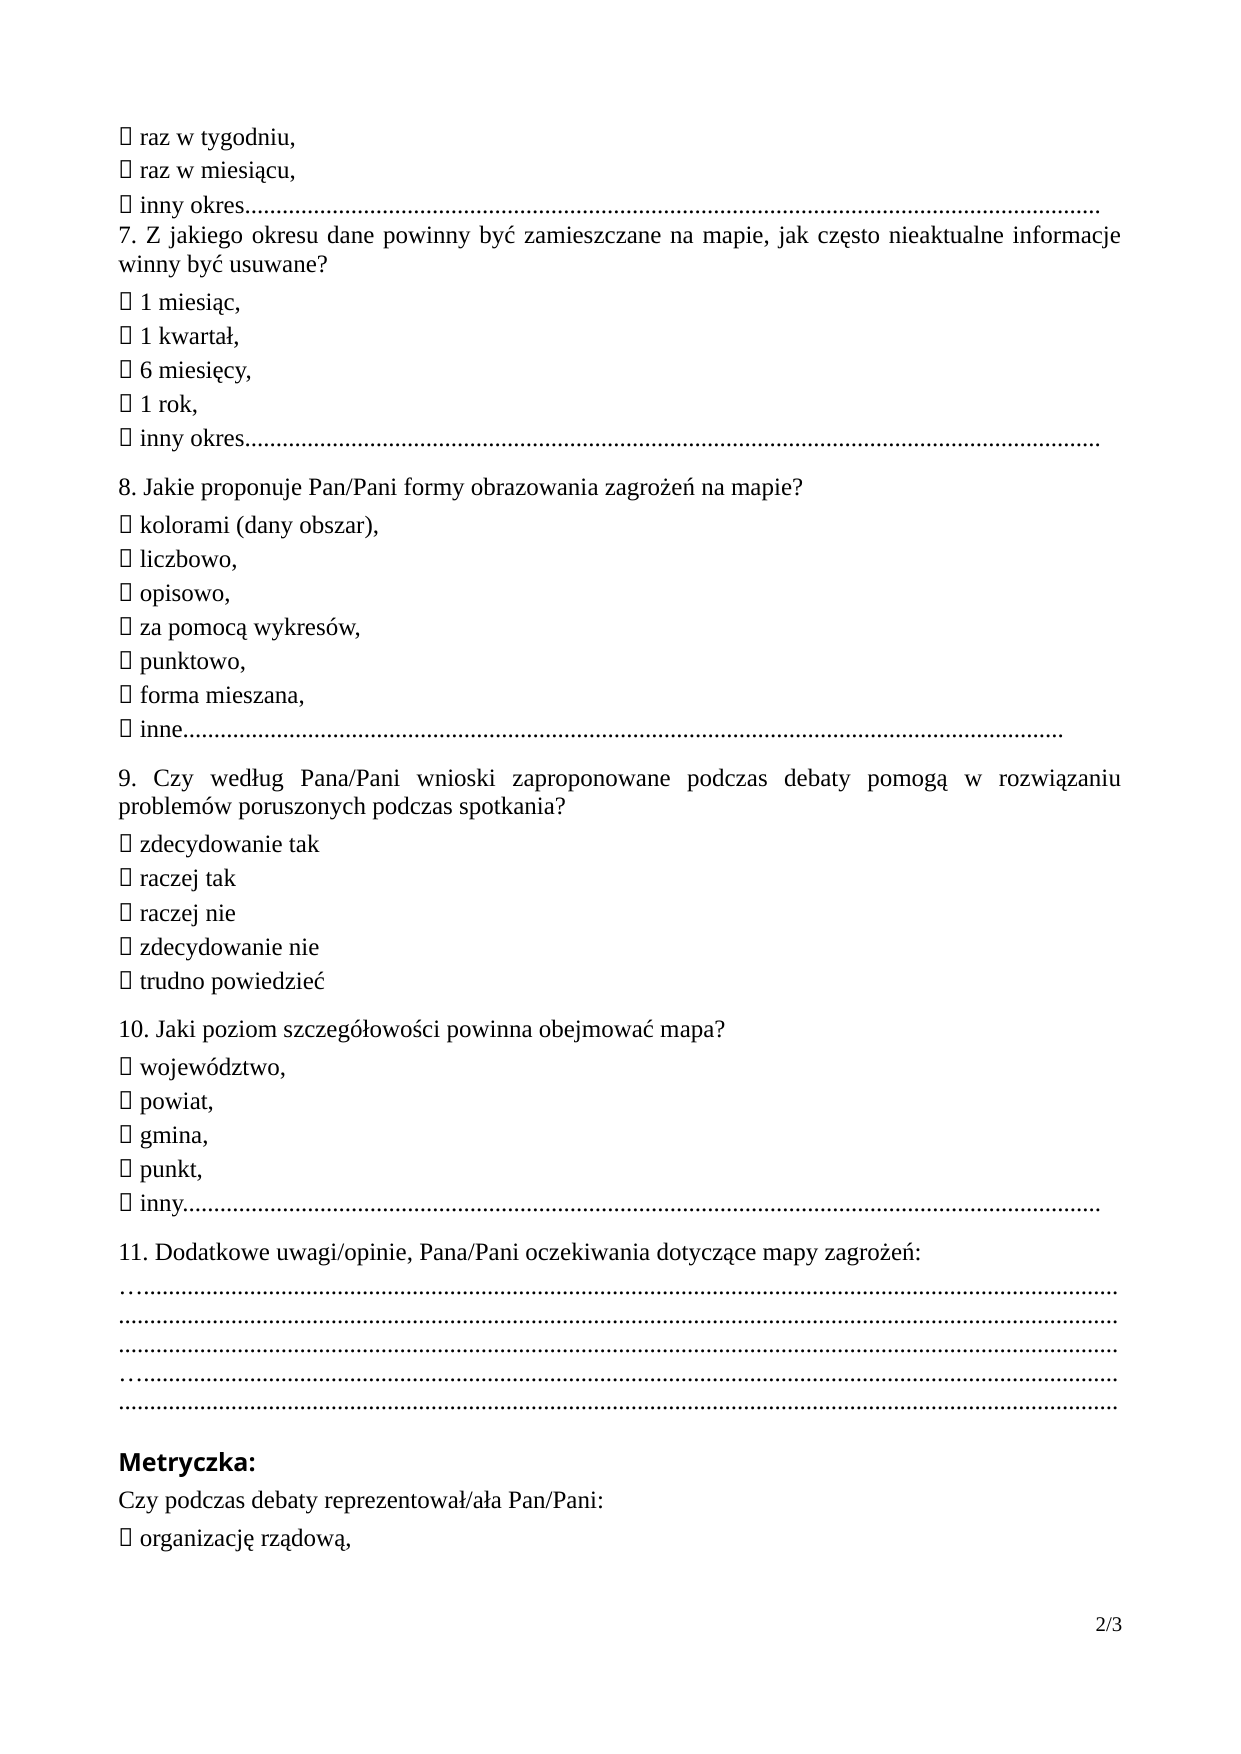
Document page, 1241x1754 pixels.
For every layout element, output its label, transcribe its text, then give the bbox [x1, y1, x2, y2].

text 7. Z jakiego okresu dane powinny być zamieszczane na mapie, jak często nieaktualne informacje winny być usuwane? [118, 220, 1122, 278]
text  inne............................................................................................................................................. [118, 711, 1122, 745]
text  raz w miesiącu, [118, 152, 1122, 186]
text  organizację rządową, [118, 1519, 1122, 1553]
text Czy podczas debaty reprezentował/ała Pan/Pani: [118, 1485, 1122, 1513]
text 11. Dodatkowe uwagi/opinie, Pana/Pani oczekiwania dotyczące mapy zagrożeń: [118, 1237, 1122, 1266]
text  trudno powiedzieć [118, 962, 1122, 996]
text  województwo, [118, 1049, 1122, 1083]
text  kolorami (dany obszar), [118, 506, 1122, 541]
text  1 rok, [118, 386, 1122, 420]
text  zdecydowanie tak [118, 826, 1122, 860]
text …............................................................................................................................................................ [118, 1271, 1122, 1300]
text  za pomocą wykresów, [118, 609, 1122, 643]
text ................................................................................................................................................................ [118, 1329, 1122, 1358]
text  punktowo, [118, 643, 1122, 677]
text  opisowo, [118, 574, 1122, 609]
text  1 miesiąc, [118, 284, 1122, 318]
text  1 kwartał, [118, 318, 1122, 352]
text  raczej nie [118, 894, 1122, 928]
text ................................................................................................................................................................ [118, 1300, 1122, 1329]
text  gmina, [118, 1117, 1122, 1151]
text  raz w tygodniu, [118, 118, 1122, 152]
text …............................................................................................................................................................ [118, 1358, 1122, 1386]
text  powiat, [118, 1083, 1122, 1117]
text  raczej tak [118, 860, 1122, 894]
text  inny okres......................................................................................................................................... [118, 420, 1122, 454]
text  zdecydowanie nie [118, 928, 1122, 962]
text 8. Jakie proponuje Pan/Pani formy obrazowania zagrożeń na mapie? [118, 472, 1122, 501]
text  inny okres......................................................................................................................................... [118, 186, 1122, 220]
text  forma mieszana, [118, 677, 1122, 711]
text ................................................................................................................................................................ [118, 1386, 1122, 1415]
text  inny................................................................................................................................................... [118, 1185, 1122, 1219]
text Metryczka: [118, 1445, 1122, 1479]
text  6 miesięcy, [118, 352, 1122, 386]
text 10. Jaki poziom szczegółowości powinna obejmować mapa? [118, 1014, 1122, 1043]
text 9. Czy według Pana/Pani wnioski zaproponowane podczas debaty pomogą w rozwiązaniu problemów poruszonych podczas spotkania? [118, 763, 1122, 820]
text  punkt, [118, 1151, 1122, 1185]
text  liczbowo, [118, 541, 1122, 574]
